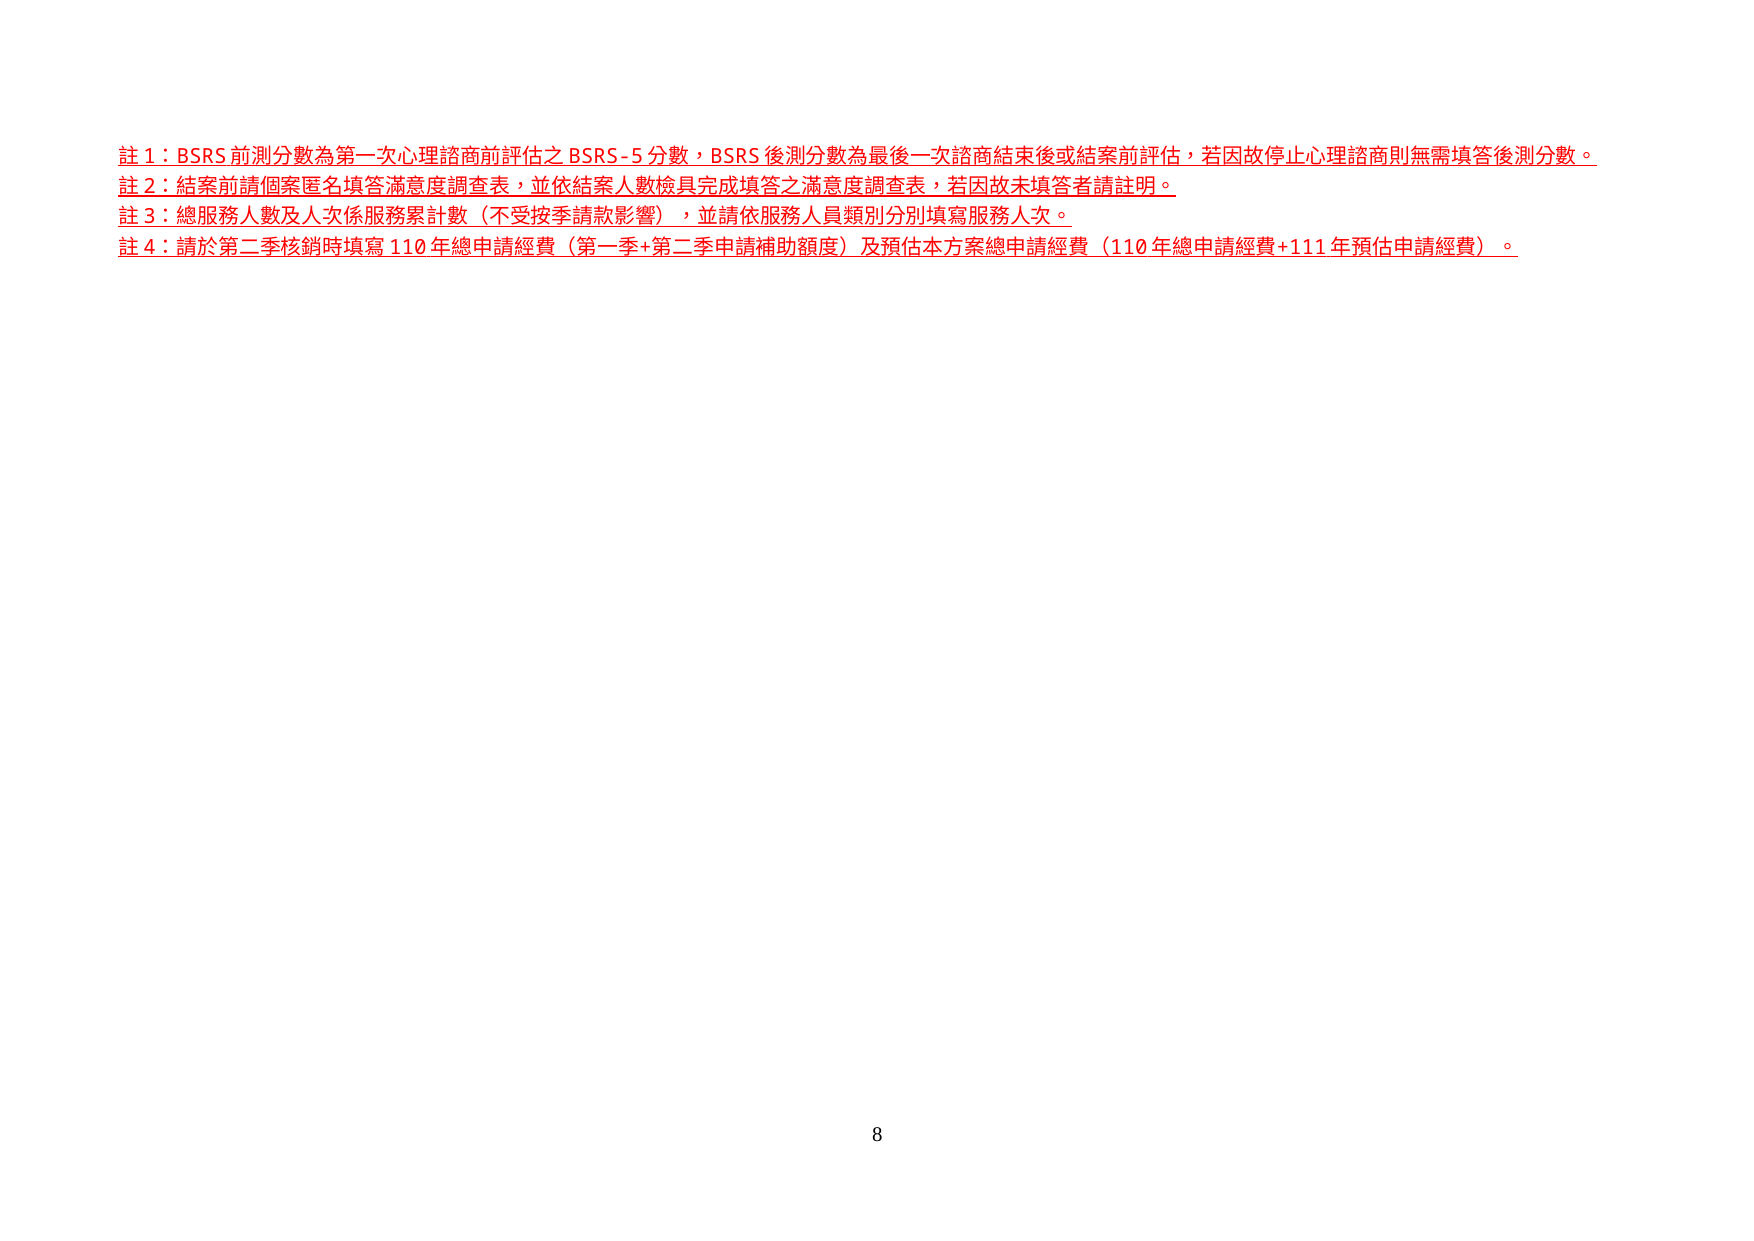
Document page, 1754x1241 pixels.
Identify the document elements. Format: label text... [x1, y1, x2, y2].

text 註1：BSRS前測分數為第一次心理諮商前評估之BSRS-5分數，BSRS後測分數為最後一次諮商結束後或結案前評估，若因故停止心理諮商則無需填答後測分數。 [118, 139, 1636, 169]
text 註4：請於第二季核銷時填寫110年總申請經費（第一季+第二季申請補助額度）及預估本方案總申請經費（110年總申請經費+111年預估申請經費）。 [118, 230, 1636, 260]
text 註2：結案前請個案匿名填答滿意度調查表，並依結案人數檢具完成填答之滿意度調查表，若因故未填答者請註明。 [118, 169, 1636, 199]
text 註3：總服務人數及人次係服務累計數（不受按季請款影響），並請依服務人員類別分別填寫服務人次。 [118, 199, 1636, 230]
